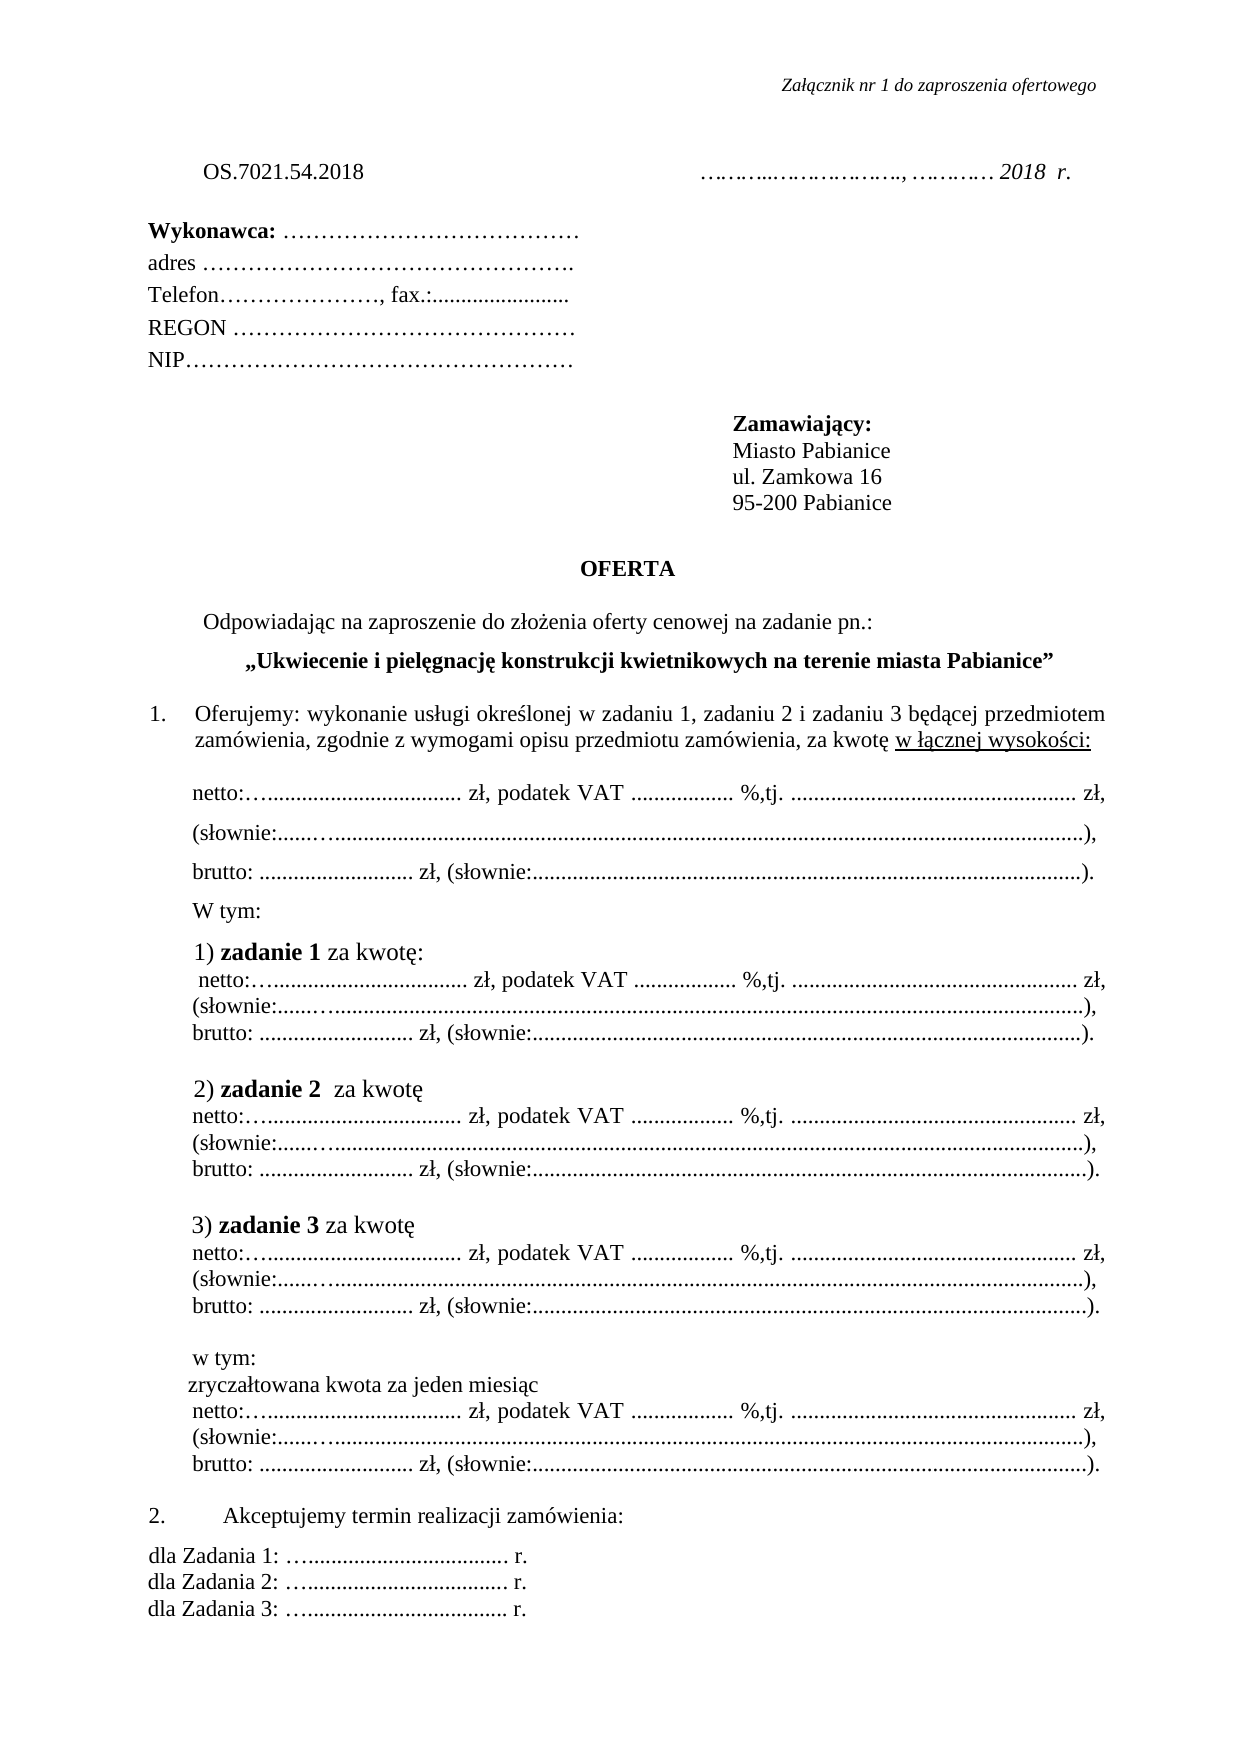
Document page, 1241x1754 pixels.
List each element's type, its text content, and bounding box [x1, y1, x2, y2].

text Zamawiający: [732, 410, 1107, 437]
text Telefon…………………, fax.:........................ [148, 281, 1107, 308]
text netto:….................................. zł, podatek VAT .................. %,tj. .................................................. zł, (słownie:......…...................................................................................................................................), [192, 1397, 1107, 1450]
text 95-200 Pabianice [732, 489, 1107, 516]
text brutto: ........................... zł, (słownie:................................................................................................). [192, 1018, 1107, 1045]
text 1. Oferujemy: wykonanie usługi określonej w zadaniu 1, zadaniu 2 i zadaniu 3 będącej przedmiotem zamówienia, zgodnie z wymogami opisu przedmiotu zamówienia, za kwotę w łącznej wysokości: [149, 700, 1107, 753]
text 2) zadanie 2 za kwotę [148, 1074, 1107, 1102]
text Miasto Pabianice [732, 437, 1107, 463]
text dla Zadania 2: …................................... r. [148, 1568, 1107, 1595]
text brutto: ........................... zł, (słownie:.................................................................................................). [192, 1450, 1107, 1476]
text 1) zadanie 1 za kwotę: [193, 937, 1107, 966]
text netto:….................................. zł, podatek VAT .................. %,tj. .................................................. zł, (słownie:......…...................................................................................................................................), [192, 966, 1107, 1018]
list Akceptujemy termin realizacji zamówienia: [148, 1502, 1107, 1529]
text OS.7021.54.2018 ………..………………., ………… 2018 r. [148, 158, 1107, 211]
text NIP…………………………………………… [148, 346, 1107, 372]
text netto:….................................. zł, podatek VAT .................. %,tj. .................................................. zł, (słownie:......…...................................................................................................................................), [192, 1239, 1107, 1292]
text REGON ……………………………………… [148, 313, 1107, 340]
text ul. Zamkowa 16 [732, 463, 1107, 489]
text OFERTA [148, 555, 1107, 582]
text dla Zadania 3: …................................... r. [148, 1595, 1107, 1621]
list dla Zadania 1: …................................... r. [148, 1542, 1107, 1568]
text w tym: [192, 1344, 1107, 1371]
text zryczałtowana kwota za jeden miesiąc [148, 1371, 1107, 1397]
text brutto: ........................... zł, (słownie:.................................................................................................). [192, 1155, 1107, 1181]
text netto:….................................. zł, podatek VAT .................. %,tj. .................................................. zł, (słownie:......…...................................................................................................................................), [192, 779, 1107, 845]
text W tym: [192, 898, 1107, 924]
text Odpowiadając na zaproszenie do złożenia oferty cenowej na zadanie pn.: [148, 608, 1107, 634]
text 3) zadanie 3 za kwotę [148, 1210, 1107, 1239]
text brutto: ........................... zł, (słownie:................................................................................................). [192, 858, 1107, 884]
text brutto: ........................... zł, (słownie:.................................................................................................). [192, 1292, 1107, 1318]
text netto:….................................. zł, podatek VAT .................. %,tj. .................................................. zł, (słownie:......…...................................................................................................................................), [192, 1102, 1107, 1155]
text adres …………………………………………. [148, 249, 1107, 275]
text „Ukwiecenie i pielęgnację konstrukcji kwietnikowych na terenie miasta Pabianice” [192, 647, 1107, 674]
text Wykonawca: ………………………………… [148, 217, 1107, 243]
